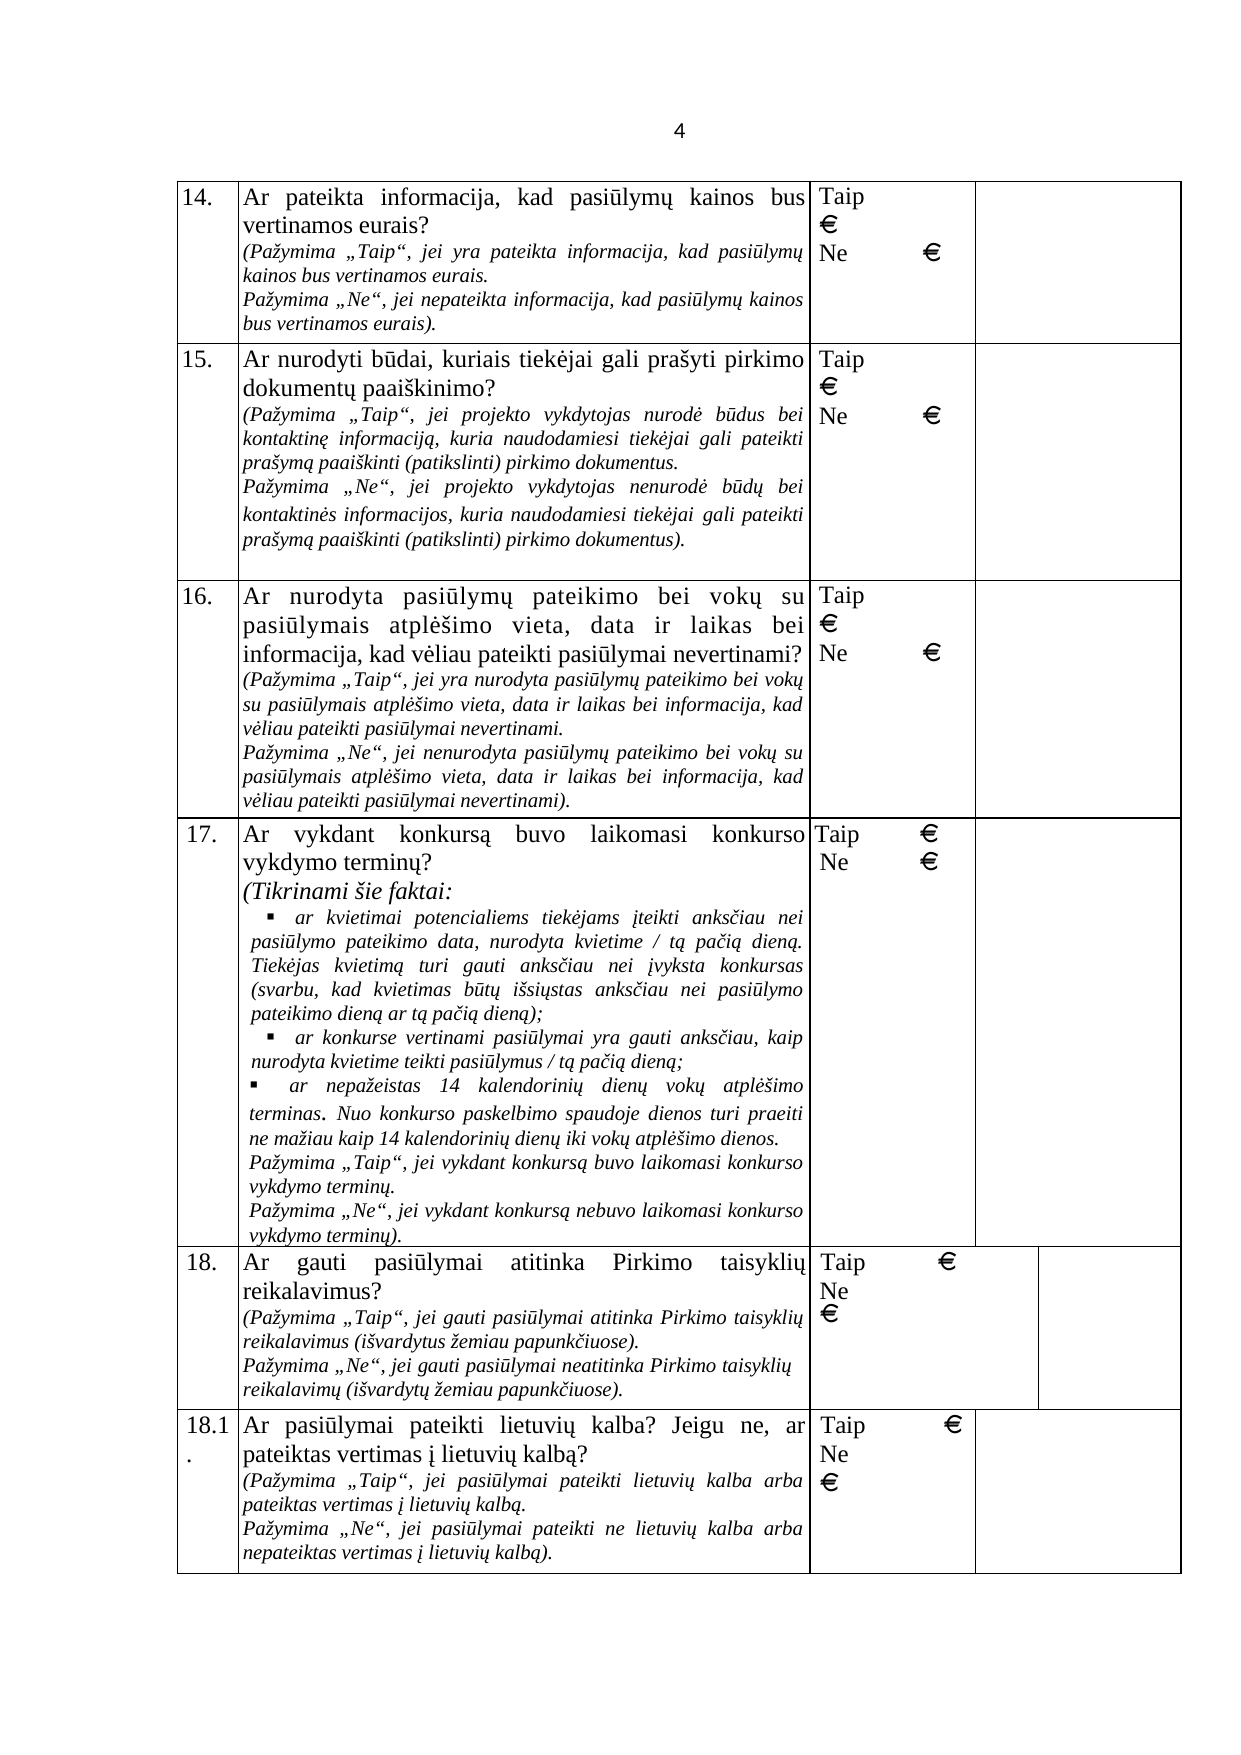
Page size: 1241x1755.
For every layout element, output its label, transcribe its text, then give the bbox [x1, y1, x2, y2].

table_cell [1039, 1247, 1180, 1409]
table_cell Taip  Ne  [811, 182, 975, 343]
table_cell 14. [178, 182, 238, 343]
table_cell Taip  Ne  [811, 1247, 975, 1409]
table_cell Ar pateikta informacija, kad pasiūlymų kainos bus vertinamos eurais? (Pažymima „Taip“, jei yra pateikta informacija, kad pasiūlymų kainos bus vertinamos eurais. Pažymima „Ne“, jei nepateikta informacija, kad pasiūlymų kainos bus vertinamos eurais). [239, 182, 809, 343]
table_cell Taip  Ne  [811, 819, 975, 1246]
table_cell [976, 182, 1180, 343]
table_cell Taip  Ne  [811, 344, 975, 580]
table_cell Taip  Ne  [811, 581, 975, 817]
table_cell [975, 1247, 1038, 1409]
table_cell 16. [178, 581, 238, 817]
table_cell [976, 344, 1180, 580]
table_cell Ar nurodyta pasiūlymų pateikimo bei vokų su pasiūlymais atplėšimo vieta, data ir laikas bei informacija, kad vėliau pateikti pasiūlymai nevertinami? (Pažymima „Taip“, jei yra nurodyta pasiūlymų pateikimo bei vokų su pasiūlymais atplėšimo vieta, data ir laikas bei informacija, kad vėliau pateikti pasiūlymai nevertinami. Pažymima „Ne“, jei nenurodyta pasiūlymų pateikimo bei vokų su pasiūlymais atplėšimo vieta, data ir laikas bei informacija, kad vėliau pateikti pasiūlymai nevertinami). [239, 581, 809, 817]
table_cell Taip  Ne  [811, 1410, 975, 1572]
table_cell Ar nurodyti būdai, kuriais tiekėjai gali prašyti pirkimo dokumentų paaiškinimo? (Pažymima „Taip“, jei projekto vykdytojas nurodė būdus bei kontaktinę informaciją, kuria naudodamiesi tiekėjai gali pateikti prašymą paaiškinti (patikslinti) pirkimo dokumentus. Pažymima „Ne“, jei projekto vykdytojas nenurodė būdų bei kontaktinės informacijos, kuria naudodamiesi tiekėjai gali pateikti prašymą paaiškinti (patikslinti) pirkimo dokumentus). [239, 344, 809, 580]
table_cell Ar gauti pasiūlymai atitinka Pirkimo taisyklių reikalavimus? (Pažymima „Taip“, jei gauti pasiūlymai atitinka Pirkimo taisyklių reikalavimus (išvardytus žemiau papunkčiuose). Pažymima „Ne“, jei gauti pasiūlymai neatitinka Pirkimo taisyklių reikalavimų (išvardytų žemiau papunkčiuose). [239, 1247, 809, 1409]
table_cell 18.1. [178, 1410, 238, 1572]
table_cell [976, 1410, 1180, 1572]
table_cell Ar vykdant konkursą buvo laikomasi konkurso vykdymo terminų? (Tikrinami šie faktai:  ar kvietimai potencialiems tiekėjams įteikti anksčiau nei pasiūlymo pateikimo data, nurodyta kvietime / tą pačią dieną. Tiekėjas kvietimą turi gauti anksčiau nei įvyksta konkursas (svarbu, kad kvietimas būtų išsiųstas anksčiau nei pasiūlymo pateikimo dieną ar tą pačią dieną);  ar konkurse vertinami pasiūlymai yra gauti anksčiau, kaip nurodyta kvietime teikti pasiūlymus / tą pačią dieną;  ar nepažeistas 14 kalendorinių dienų vokų atplėšimo terminas. Nuo konkurso paskelbimo spaudoje dienos turi praeiti ne mažiau kaip 14 kalendorinių dienų iki vokų atplėšimo dienos. Pažymima „Taip“, jei vykdant konkursą buvo laikomasi konkurso vykdymo terminų. Pažymima „Ne“, jei vykdant konkursą nebuvo laikomasi konkurso vykdymo terminų). [239, 819, 809, 1246]
table_cell [976, 819, 1180, 1246]
table_cell [976, 581, 1180, 817]
table_cell 15. [178, 344, 238, 580]
table_cell Ar pasiūlymai pateikti lietuvių kalba? Jeigu ne, ar pateiktas vertimas į lietuvių kalbą? (Pažymima „Taip“, jei pasiūlymai pateikti lietuvių kalba arba pateiktas vertimas į lietuvių kalbą. Pažymima „Ne“, jei pasiūlymai pateikti ne lietuvių kalba arba nepateiktas vertimas į lietuvių kalbą). [239, 1410, 809, 1572]
table_cell 17. [178, 819, 238, 1246]
table_cell 18. [178, 1247, 238, 1409]
